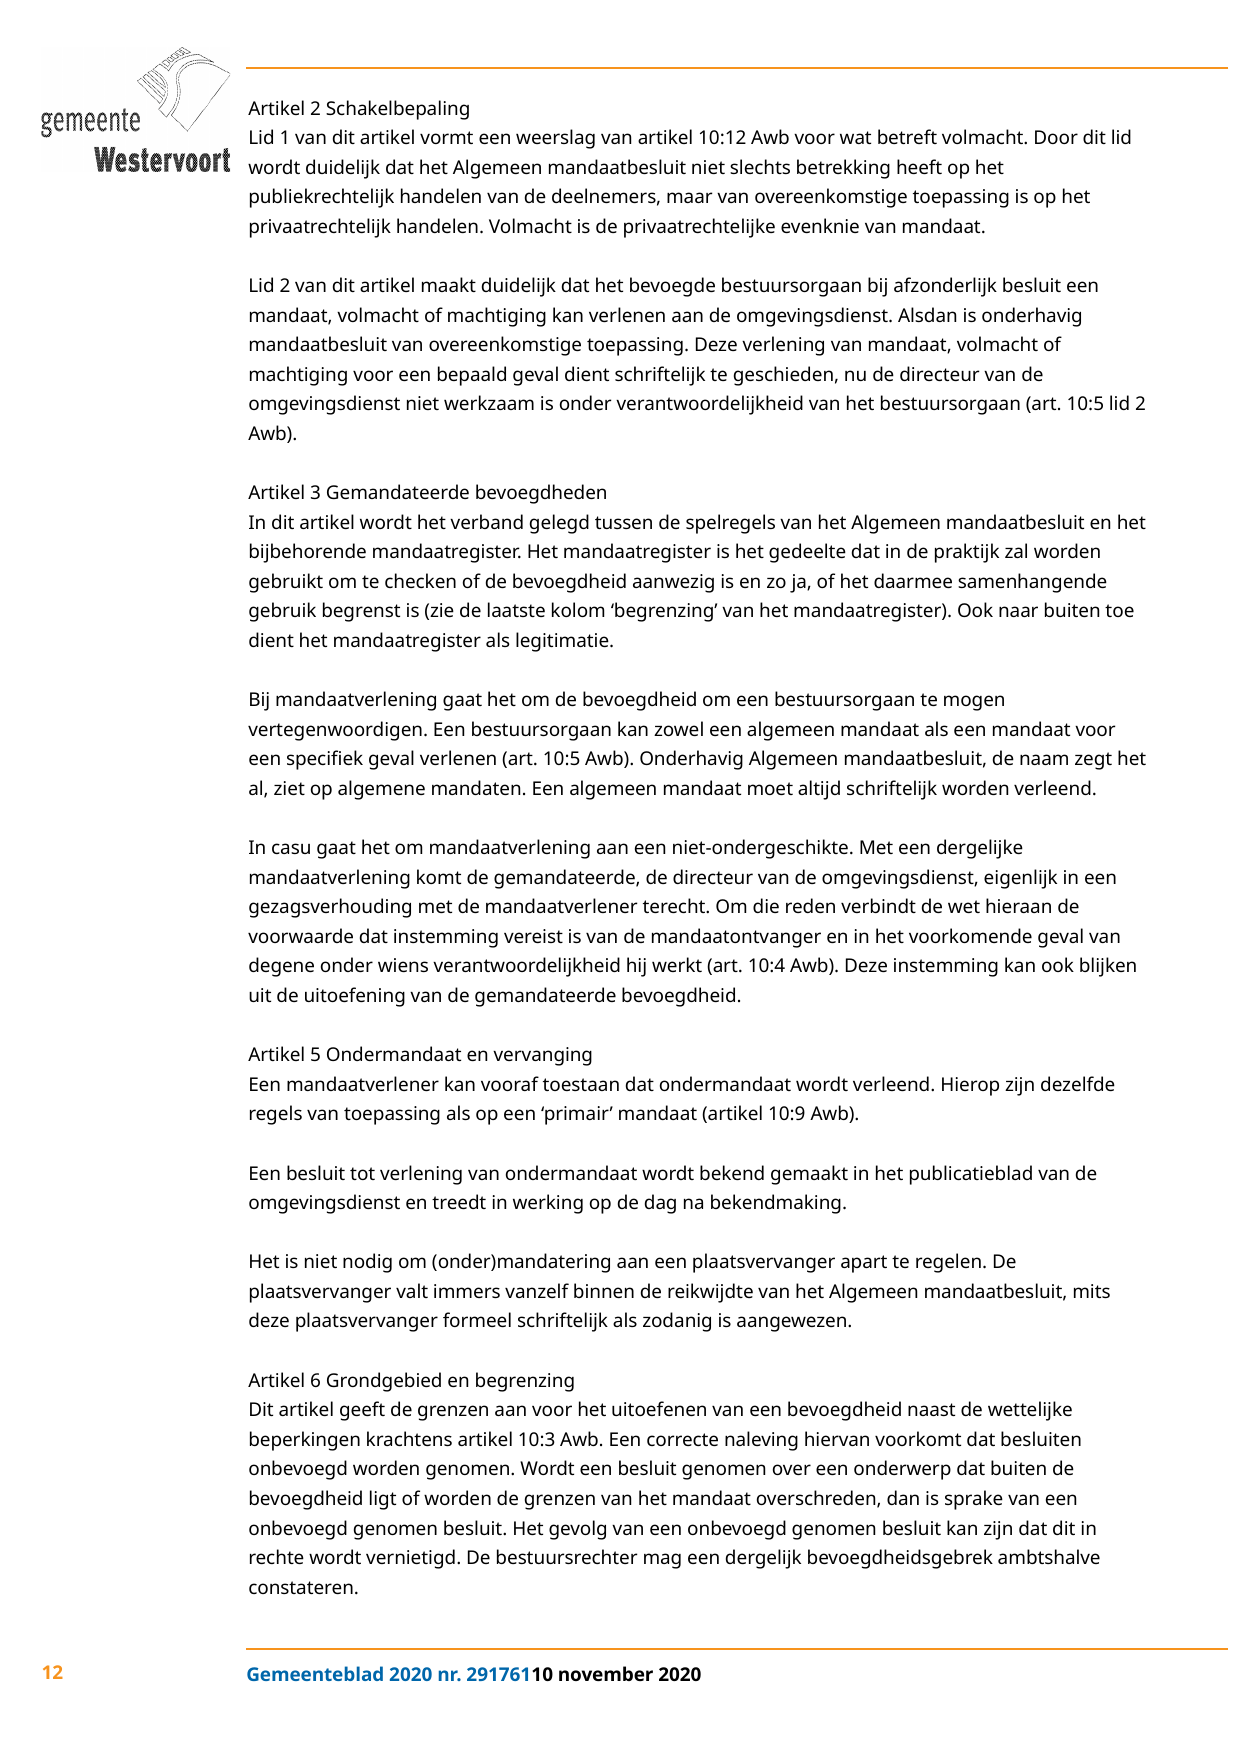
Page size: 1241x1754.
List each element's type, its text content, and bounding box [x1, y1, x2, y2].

text Artikel 6 Grondgebied en begrenzing [248, 1367, 1152, 1393]
text Een mandaatverlener kan vooraf toestaan dat ondermandaat wordt verleend. Hierop zijn dezelfde regels van toepassing als op een ‘primair’ mandaat (artikel 10:9 Awb). [248, 1071, 1152, 1126]
text Het is niet nodig om (onder)mandatering aan een plaatsvervanger apart te regelen. De plaatsvervanger valt immers vanzelf binnen de reikwijdte van het Algemeen mandaatbesluit, mits deze plaatsvervanger formeel schriftelijk als zodanig is aangewezen. [248, 1248, 1152, 1333]
text Artikel 3 Gemandateerde bevoegdheden [248, 479, 1152, 505]
text In casu gaat het om mandaatverlening aan een niet-ondergeschikte. Met een dergelijke mandaatverlening komt de gemandateerde, de directeur van de omgevingsdienst, eigenlijk in een gezagsverhouding met de mandaatverlener terecht. Om die reden verbindt de wet hieraan de voorwaarde dat instemming vereist is van de mandaatontvanger en in het voorkomende geval van degene onder wiens verantwoordelijkheid hij werkt (art. 10:4 Awb). Deze instemming kan ook blijken uit de uitoefening van de gemandateerde bevoegdheid. [248, 834, 1152, 1008]
text Dit artikel geeft de grenzen aan voor het uitoefenen van een bevoegdheid naast de wettelijke beperkingen krachtens artikel 10:3 Awb. Een correcte naleving hiervan voorkomt dat besluiten onbevoegd worden genomen. Wordt een besluit genomen over een onderwerp dat buiten de bevoegdheid ligt of worden de grenzen van het mandaat overschreden, dan is sprake van een onbevoegd genomen besluit. Het gevolg van een onbevoegd genomen besluit kan zijn dat dit in rechte wordt vernietigd. De bestuursrechter mag een dergelijk bevoegdheidsgebrek ambtshalve constateren. [248, 1396, 1152, 1600]
text Lid 1 van dit artikel vormt een weerslag van artikel 10:12 Awb voor wat betreft volmacht. Door dit lid wordt duidelijk dat het Algemeen mandaatbesluit niet slechts betrekking heeft op het publiekrechtelijk handelen van de deelnemers, maar van overeenkomstige toepassing is op het privaatrechtelijk handelen. Volmacht is de privaatrechtelijke evenknie van mandaat. [248, 124, 1152, 239]
text Artikel 5 Ondermandaat en vervanging [248, 1041, 1152, 1067]
text Artikel 2 Schakelbepaling [248, 95, 1152, 121]
picture [41, 47, 231, 172]
text Een besluit tot verlening van ondermandaat wordt bekend gemaakt in het publicatieblad van de omgevingsdienst en treedt in werking op de dag na bekendmaking. [248, 1160, 1152, 1215]
text Bij mandaatverlening gaat het om de bevoegdheid om een bestuursorgaan te mogen vertegenwoordigen. Een bestuursorgaan kan zowel een algemeen mandaat als een mandaat voor een specifiek geval verlenen (art. 10:5 Awb). Onderhavig Algemeen mandaatbesluit, de naam zegt het al, ziet op algemene mandaten. Een algemeen mandaat moet altijd schriftelijk worden verleend. [248, 686, 1152, 801]
text Lid 2 van dit artikel maakt duidelijk dat het bevoegde bestuursorgaan bij afzonderlijk besluit een mandaat, volmacht of machtiging kan verlenen aan de omgevingsdienst. Alsdan is onderhavig mandaatbesluit van overeenkomstige toepassing. Deze verlening van mandaat, volmacht of machtiging voor een bepaald geval dient schriftelijk te geschieden, nu de directeur van de omgevingsdienst niet werkzaam is onder verantwoordelijkheid van het bestuursorgaan (art. 10:5 lid 2 Awb). [248, 272, 1152, 446]
text In dit artikel wordt het verband gelegd tussen de spelregels van het Algemeen mandaatbesluit en het bijbehorende mandaatregister. Het mandaatregister is het gedeelte dat in de praktijk zal worden gebruikt om te checken of de bevoegdheid aanwezig is en zo ja, of het daarmee samenhangende gebruik begrenst is (zie de laatste kolom ‘begrenzing’ van het mandaatregister). Ook naar buiten toe dient het mandaatregister als legitimatie. [248, 509, 1152, 653]
